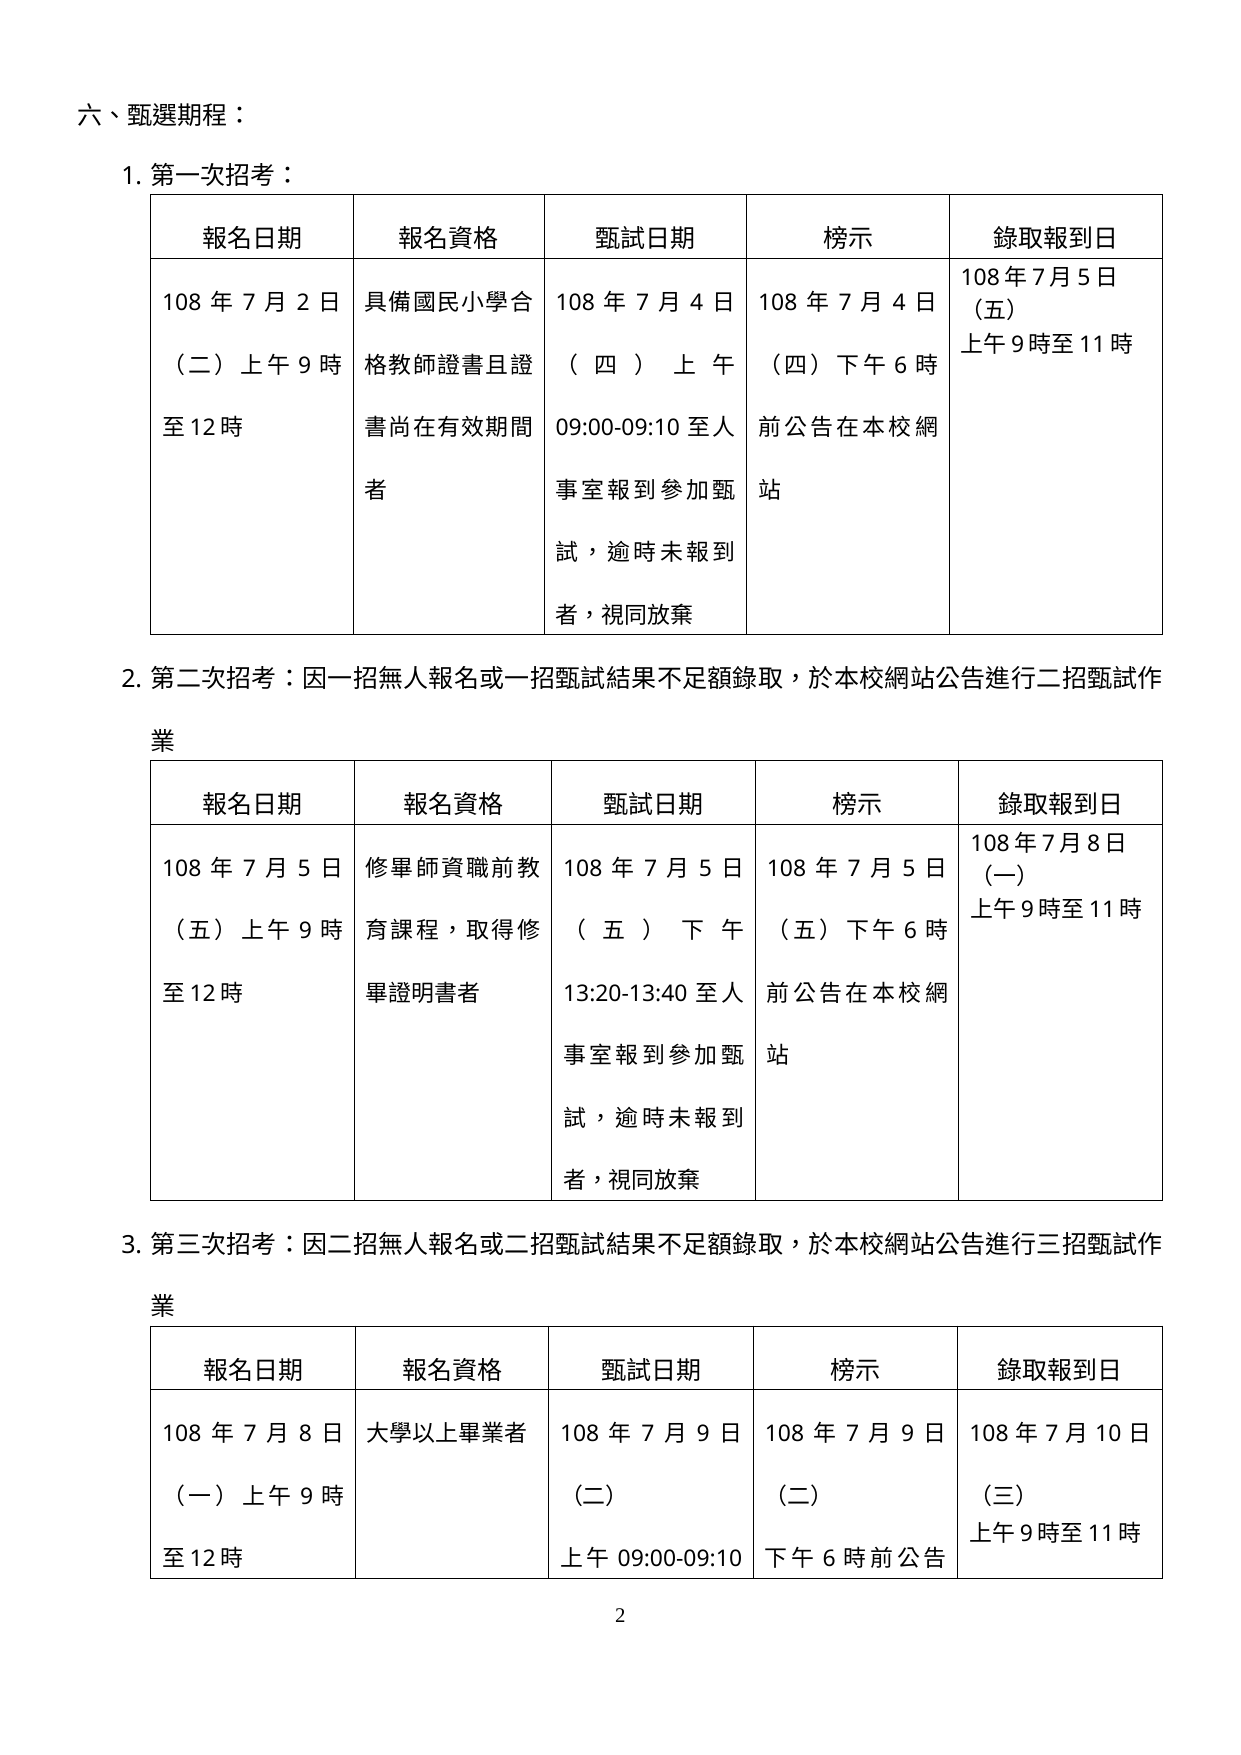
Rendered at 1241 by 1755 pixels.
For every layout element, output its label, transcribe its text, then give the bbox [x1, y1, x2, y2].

table_cell 修畢師資職前教育課程，取得修畢證明書者 [355, 825, 551, 1199]
table_header 榜示 [747, 195, 949, 258]
table_header 榜示 [756, 761, 958, 823]
table_cell 108年7月4日（四）下午6時前公告在本校網站 [747, 259, 949, 634]
table_cell 108年7月9日（二） 下午6時前公告 [754, 1390, 957, 1578]
table_cell 108年7月10日（三） 上午9時至11時 [958, 1390, 1162, 1578]
list 第三次招考：因二招無人報名或二招甄試結果不足額錄取，於本校網站公告進行三招甄試作業 [121, 1201, 1163, 1326]
table_cell 大學以上畢業者 [356, 1390, 548, 1578]
table_header 榜示 [754, 1327, 957, 1389]
table_header 錄取報到日 [959, 761, 1162, 823]
table_cell 108年7月5日（五）上午9時至12時 [151, 825, 354, 1199]
table_cell 108年7月4日（四）上午09:00-09:10至人事室報到參加甄試，逾時未報到者，視同放棄 [545, 259, 746, 634]
table_header 錄取報到日 [950, 195, 1162, 258]
table_header 甄試日期 [549, 1327, 753, 1389]
list 第二次招考：因一招無人報名或一招甄試結果不足額錄取，於本校網站公告進行二招甄試作業 [121, 635, 1163, 760]
table_cell 108年7月2日（二）上午9時至12時 [151, 259, 353, 634]
table_header 甄試日期 [545, 195, 746, 258]
table_header 錄取報到日 [958, 1327, 1162, 1389]
table_header 報名資格 [354, 195, 544, 258]
table_header 報名日期 [151, 195, 353, 258]
table_header 報名資格 [355, 761, 551, 823]
table_header 報名日期 [151, 761, 354, 823]
list 第一次招考： [121, 132, 1163, 194]
table_cell 108年7月9日（二） 上午09:00-09:10 [549, 1390, 753, 1578]
text 六、甄選期程： [77, 96, 1163, 132]
table_header 甄試日期 [552, 761, 755, 823]
table_cell 108年7月5日（五）下午13:20-13:40至人事室報到參加甄試，逾時未報到者，視同放棄 [552, 825, 755, 1199]
table_cell 108年7月5日（五） 上午9時至11時 [950, 259, 1162, 634]
table_cell 108年7月8日（一） 上午9時至11時 [959, 825, 1162, 1199]
table_header 報名資格 [356, 1327, 548, 1389]
table_cell 108年7月5日（五）下午6時前公告在本校網站 [756, 825, 958, 1199]
table_cell 108年7月8日（一）上午9時至12時 [151, 1390, 355, 1578]
table_cell 具備國民小學合格教師證書且證書尚在有效期間者 [354, 259, 544, 634]
table_header 報名日期 [151, 1327, 355, 1389]
